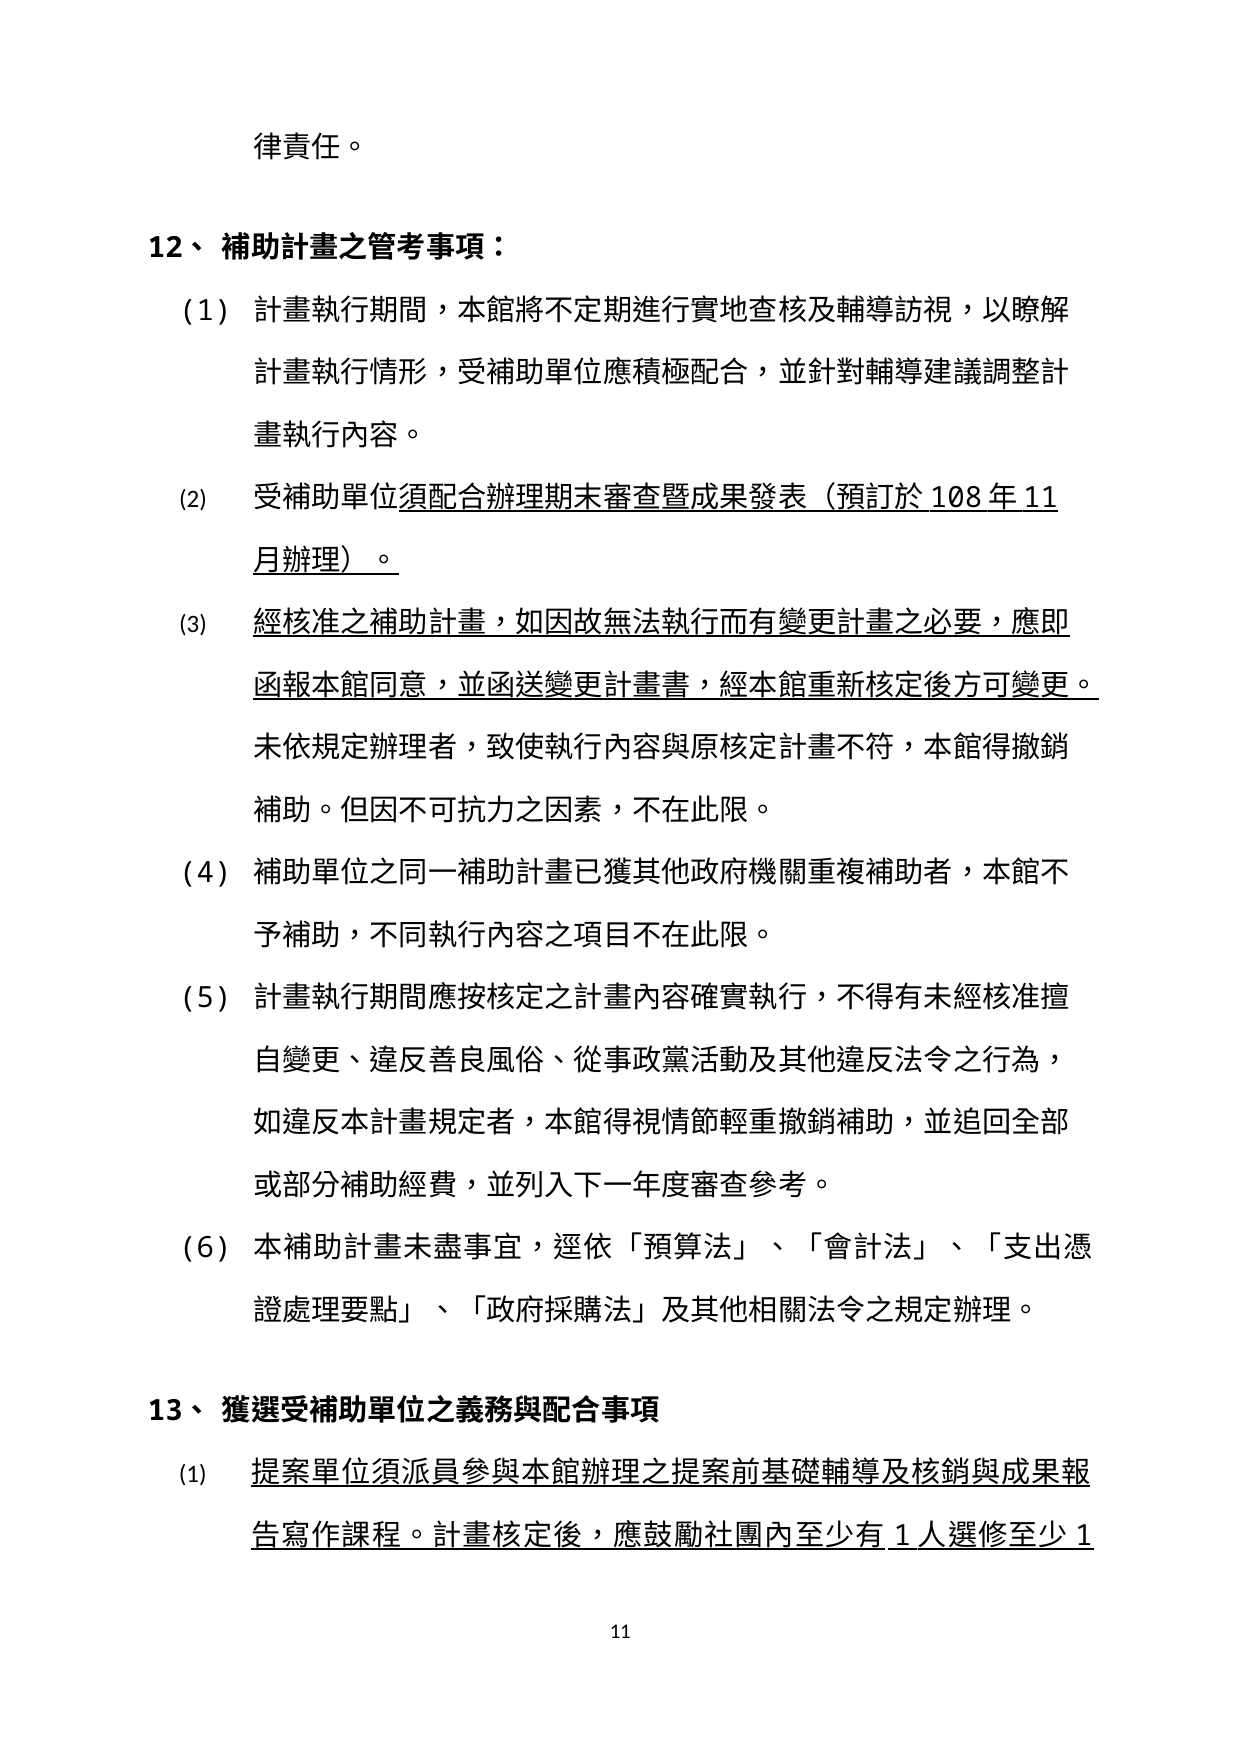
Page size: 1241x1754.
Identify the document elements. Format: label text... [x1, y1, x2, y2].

list 提案單位須派員參與本館辦理之提案前基礎輔導及核銷與成果報告寫作課程。計畫核定後，應鼓勵社團內至少有1人選修至少1 [179, 1428, 1092, 1553]
list 受補助單位須配合辦理期末審查暨成果發表（預訂於108年11月辦理）。 [179, 453, 1092, 578]
list 獲選受補助單位之義務與配合事項 [148, 1366, 1092, 1428]
list 計畫執行期間應按核定之計畫內容確實執行，不得有未經核准擅自變更、違反善良風俗、從事政黨活動及其他違反法令之行為，如違反本計畫規定者，本館得視情節輕重撤銷補助，並追回全部或部分補助經費，並列入下一年度審查參考。 [179, 953, 1092, 1203]
list 律責任。 [179, 103, 1092, 166]
list 補助單位之同一補助計畫已獲其他政府機關重複補助者，本館不予補助，不同執行內容之項目不在此限。 [179, 828, 1092, 953]
list 本補助計畫未盡事宜，逕依「預算法」、「會計法」、「支出憑證處理要點」、「政府採購法」及其他相關法令之規定辦理。 [179, 1203, 1092, 1328]
list 計畫執行期間，本館將不定期進行實地查核及輔導訪視，以瞭解計畫執行情形，受補助單位應積極配合，並針對輔導建議調整計畫執行內容。 [179, 266, 1092, 453]
list 補助計畫之管考事項： [148, 203, 1092, 266]
list 經核准之補助計畫，如因故無法執行而有變更計畫之必要，應即函報本館同意，並函送變更計畫書，經本館重新核定後方可變更。未依規定辦理者，致使執行內容與原核定計畫不符，本館得撤銷補助。但因不可抗力之因素，不在此限。 [179, 578, 1092, 828]
